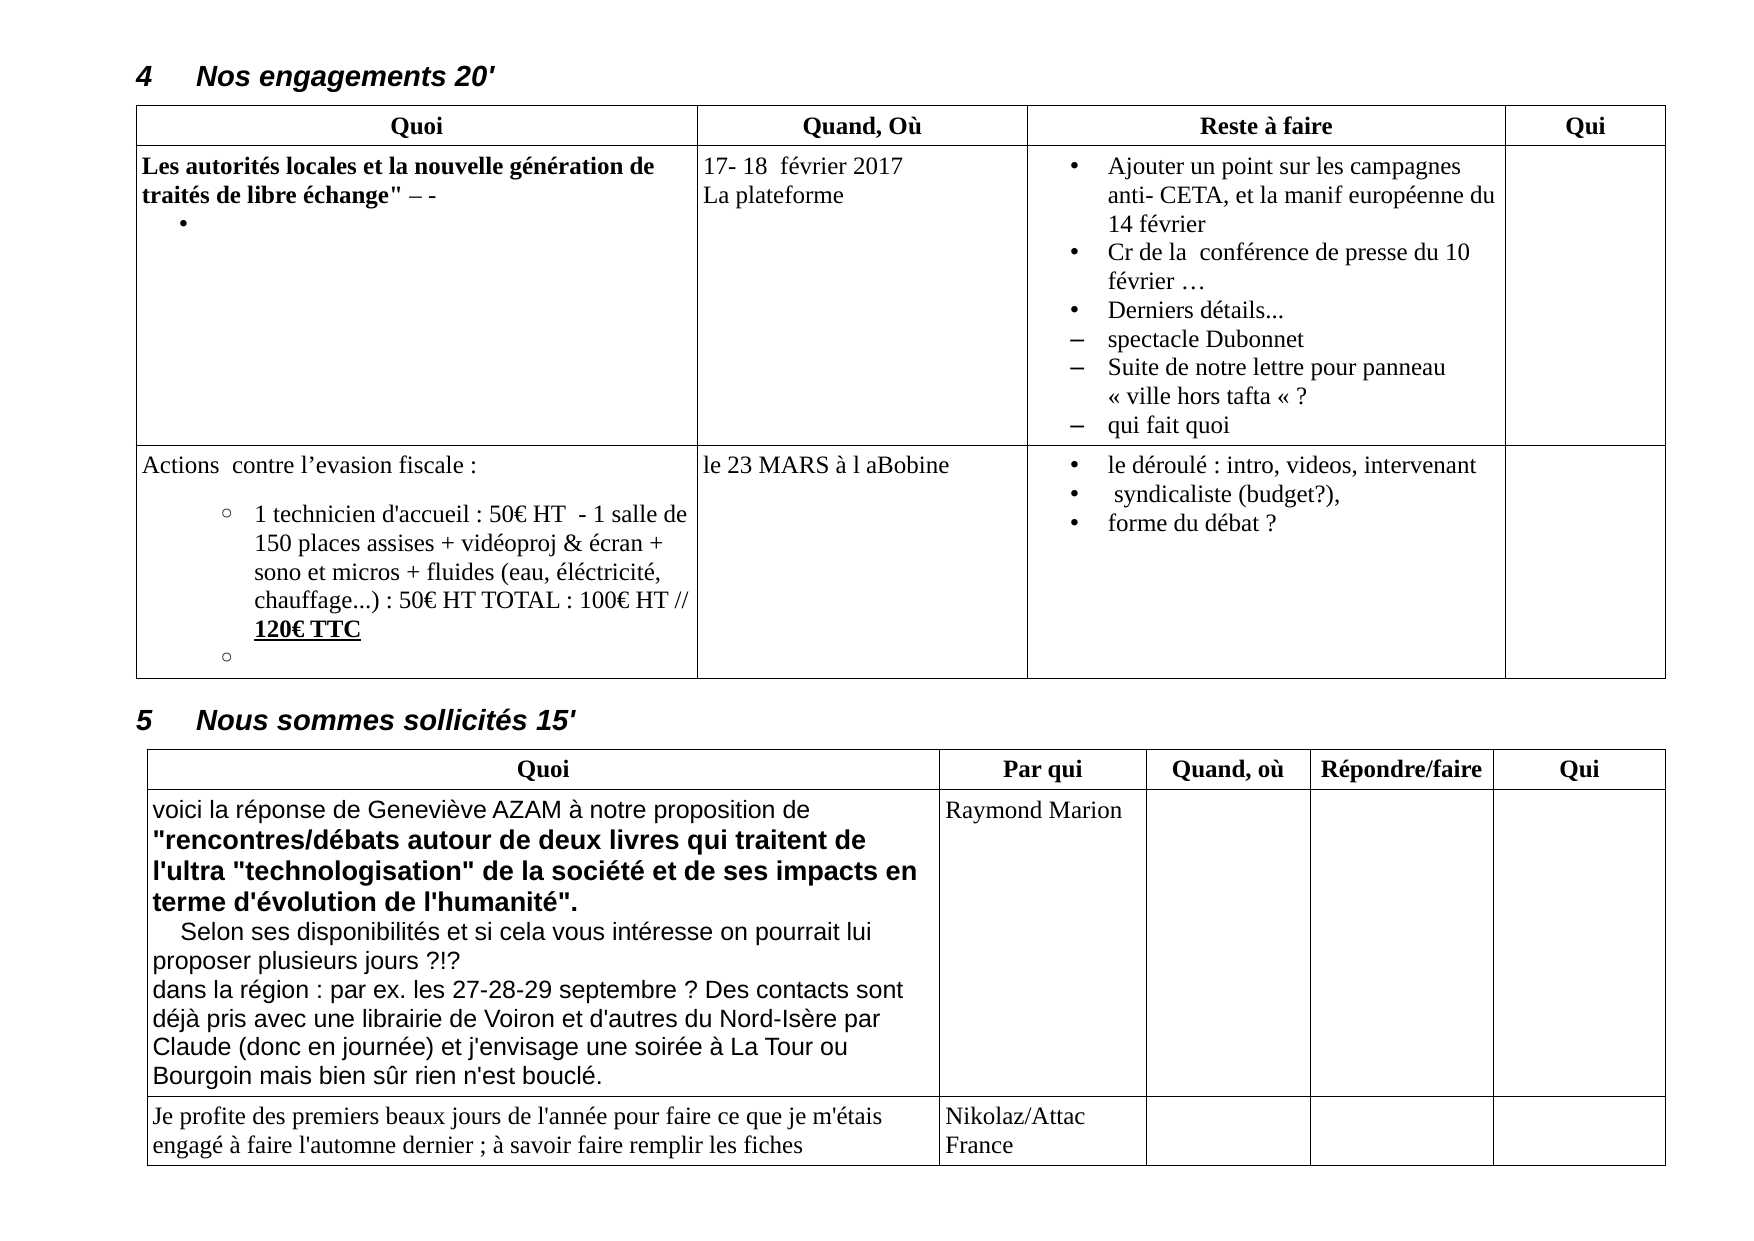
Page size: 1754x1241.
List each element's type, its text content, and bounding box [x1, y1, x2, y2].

table_cell [1311, 790, 1493, 1096]
table_cell [1494, 1097, 1665, 1165]
table_cell le 23 MARS à l aBobine [698, 446, 1027, 678]
table_cell Les autorités locales et la nouvelle génération de traités de libre échange" – - [137, 146, 697, 444]
table_header Quand, où [1147, 750, 1310, 789]
table_cell [1147, 790, 1310, 1096]
table_cell Ajouter un point sur les campagnes anti- CETA, et la manif européenne du 14 février Cr de la conférence de presse du 10 février … Derniers détails... spectacle Dubonnet Suite de notre lettre pour panneau « ville hors tafta « ? qui fait quoi [1028, 146, 1505, 444]
table_cell Nikolaz/Attac France [940, 1097, 1146, 1165]
table_cell [1311, 1097, 1493, 1165]
table_header Quoi [148, 750, 939, 789]
table_cell [1506, 446, 1665, 678]
table_header Qui [1494, 750, 1665, 789]
table_header Qui [1506, 106, 1665, 145]
table_cell [1147, 1097, 1310, 1165]
table_cell le déroulé : intro, videos, intervenant syndicaliste (budget?), forme du débat ? [1028, 446, 1505, 678]
table_header Par qui [940, 750, 1146, 789]
table_cell [1506, 146, 1665, 444]
table_header Quoi [137, 106, 697, 145]
subtitle Nous sommes sollicités 15' [136, 703, 1665, 736]
table_cell Raymond Marion [940, 790, 1146, 1096]
table_header Quand, Où [698, 106, 1027, 145]
table_cell voici la réponse de Geneviève AZAM à notre proposition de "rencontres/débats autour de deux livres qui traitent de l'ultra "technologisation" de la société et de ses impacts en terme d'évolution de l'humanité". Selon ses disponibilités et si cela vous intéresse on pourrait lui proposer plusieurs jours ?!? dans la région : par ex. les 27-28-29 septembre ? Des contacts sont déjà pris avec une librairie de Voiron et d'autres du Nord-Isère par Claude (donc en journée) et j'envisage une soirée à La Tour ou Bourgoin mais bien sûr rien n'est bouclé. [148, 790, 939, 1096]
table_cell [1494, 790, 1665, 1096]
table_cell Actions contre l’evasion fiscale : 1 technicien d'accueil : 50€ HT - 1 salle de 150 places assises + vidéoproj & écran + sono et micros + fluides (eau, éléctricité, chauffage...) : 50€ HT TOTAL : 100€ HT // 120€ TTC [137, 446, 697, 678]
table_cell 17- 18 février 2017 La plateforme [698, 146, 1027, 444]
table_header Répondre/faire [1311, 750, 1493, 789]
table_cell Je profite des premiers beaux jours de l'année pour faire ce que je m'étais engagé à faire l'automne dernier ; à savoir faire remplir les fiches [148, 1097, 939, 1165]
table_header Reste à faire [1028, 106, 1505, 145]
subtitle Nos engagements 20' [136, 59, 1665, 93]
